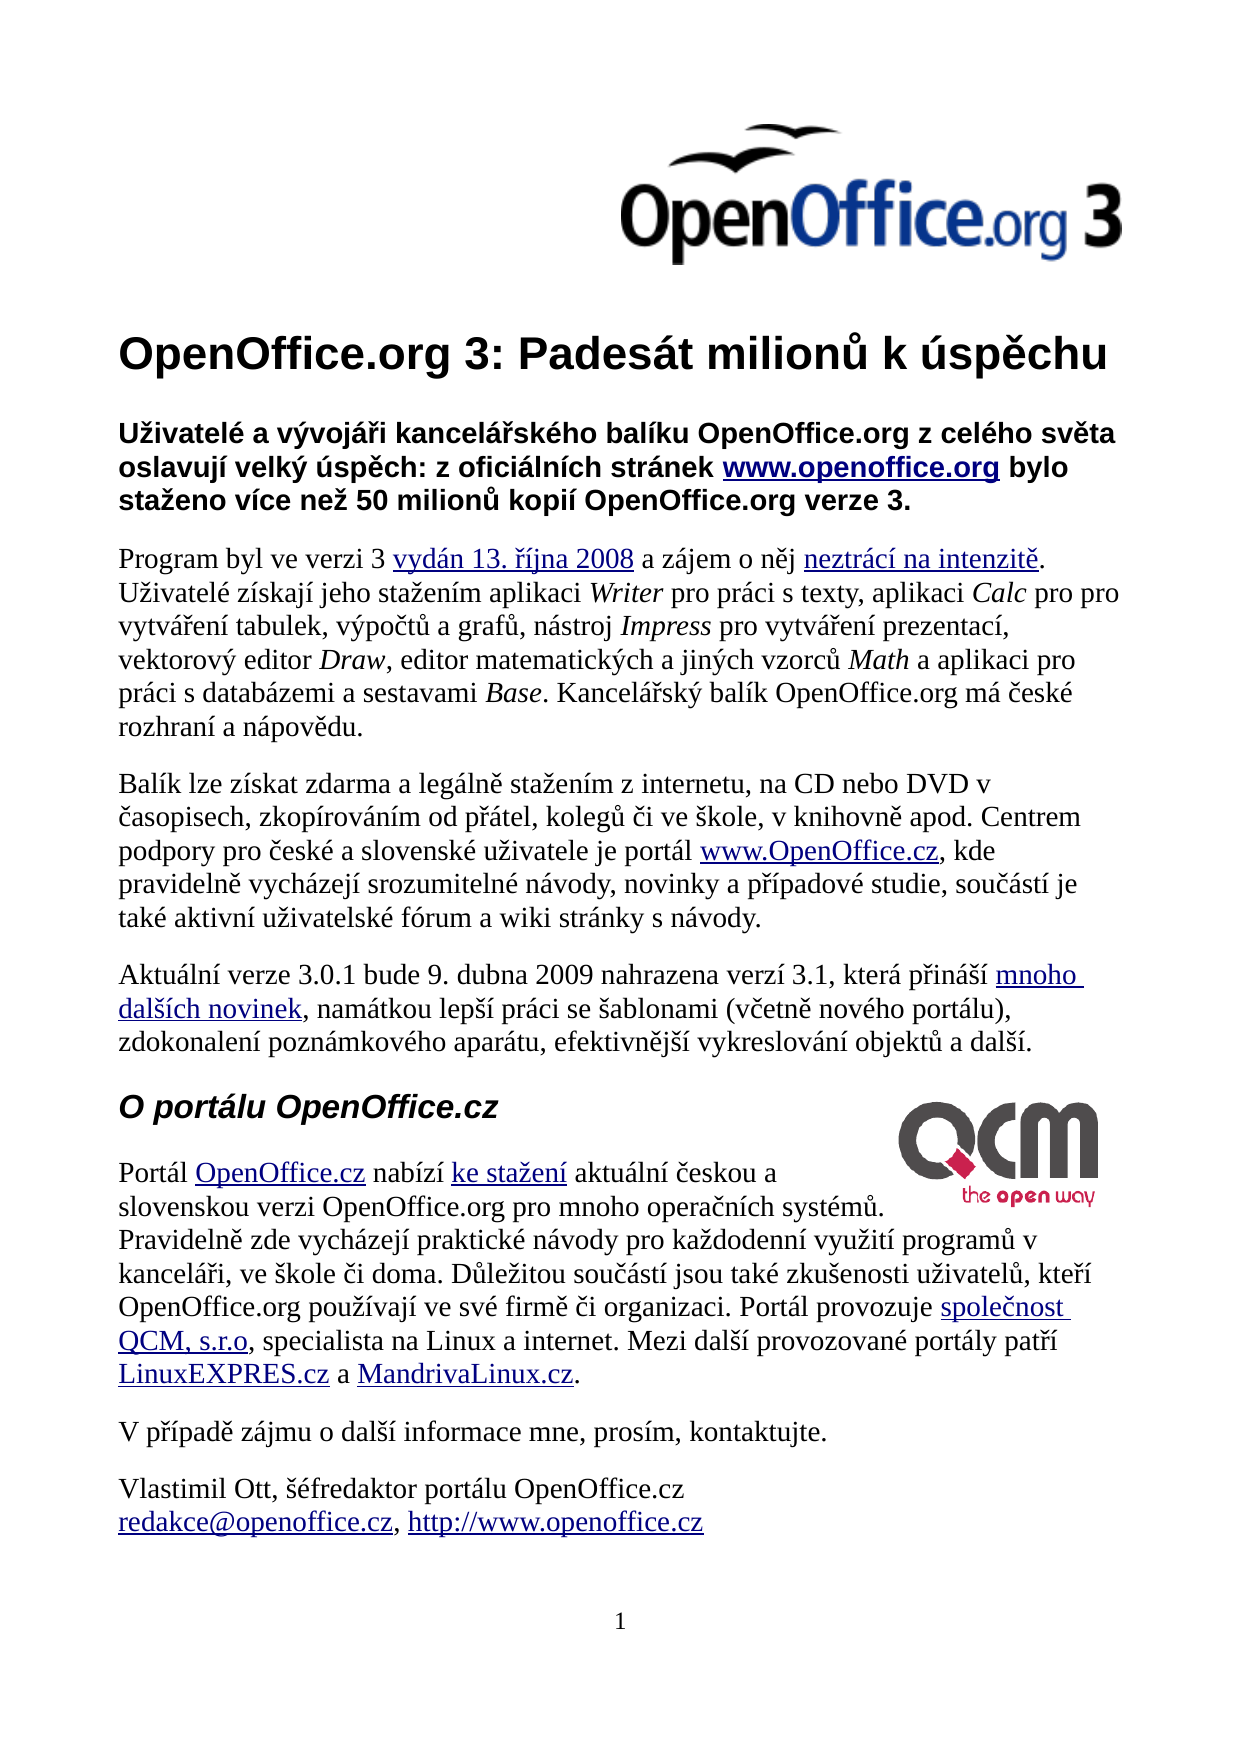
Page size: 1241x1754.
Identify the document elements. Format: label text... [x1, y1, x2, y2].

text Portál OpenOffice.cz nabízí ke stažení aktuální českou a slovenskou verzi OpenOffice.org pro mnoho operačních systémů. Pravidelně zde vycházejí praktické návody pro každodenní využití programů v kanceláři, ve škole či doma. Důležitou součástí jsou také zkušenosti uživatelů, kteří OpenOffice.org používají ve své firmě či organizaci. Portál provozuje společnost QCM, s.r.o, specialista na Linux a internet. Mezi další provozované portály patří LinuxEXPRES.cz a MandrivaLinux.cz. [118, 1155, 1122, 1390]
text V případě zájmu o další informace mne, prosím, kontaktujte. [118, 1414, 1122, 1447]
subtitle Uživatelé a vývojáři kancelářského balíku OpenOffice.org z celého světa oslavují velký úspěch: z oficiálních stránek www.openoffice.org bylo staženo více než 50 milionů kopií OpenOffice.org verze 3. [118, 416, 1122, 517]
text Program byl ve verzi 3 vydán 13. října 2008 a zájem o něj neztrácí na intenzitě. Uživatelé získají jeho stažením aplikaci Writer pro práci s texty, aplikaci Calc pro pro vytváření tabulek, výpočtů a grafů, nástroj Impress pro vytváření prezentací, vektorový editor Draw, editor matematických a jiných vzorců Math a aplikaci pro práci s databázemi a sestavami Base. Kancelářský balík OpenOffice.org má české rozhraní a nápovědu. [118, 541, 1122, 742]
text Balík lze získat zdarma a legálně stažením z internetu, na CD nebo DVD v časopisech, zkopírováním od přátel, kolegů či ve škole, v knihovně apod. Centrem podpory pro české a slovenské uživatele je portál www.OpenOffice.cz, kde pravidelně vycházejí srozumitelné návody, novinky a případové studie, součástí je také aktivní uživatelské fórum a wiki stránky s návody. [118, 766, 1122, 934]
subtitle OpenOffice.org 3: Padesát milionů k úspěchu [118, 326, 1122, 379]
text Vlastimil Ott, šéfredaktor portálu OpenOffice.cz redakce@openoffice.cz, http://www.openoffice.cz [118, 1471, 1122, 1538]
subtitle O portálu OpenOffice.cz [118, 1087, 1122, 1126]
picture [893, 1095, 1104, 1211]
picture [653, 129, 1122, 261]
text Aktuální verze 3.0.1 bude 9. dubna 2009 nahrazena verzí 3.1, která přináší mnoho dalších novinek, namátkou lepší práci se šablonami (včetně nového portálu), zdokonalení poznámkového aparátu, efektivnější vykreslování objektů a další. [118, 957, 1122, 1058]
